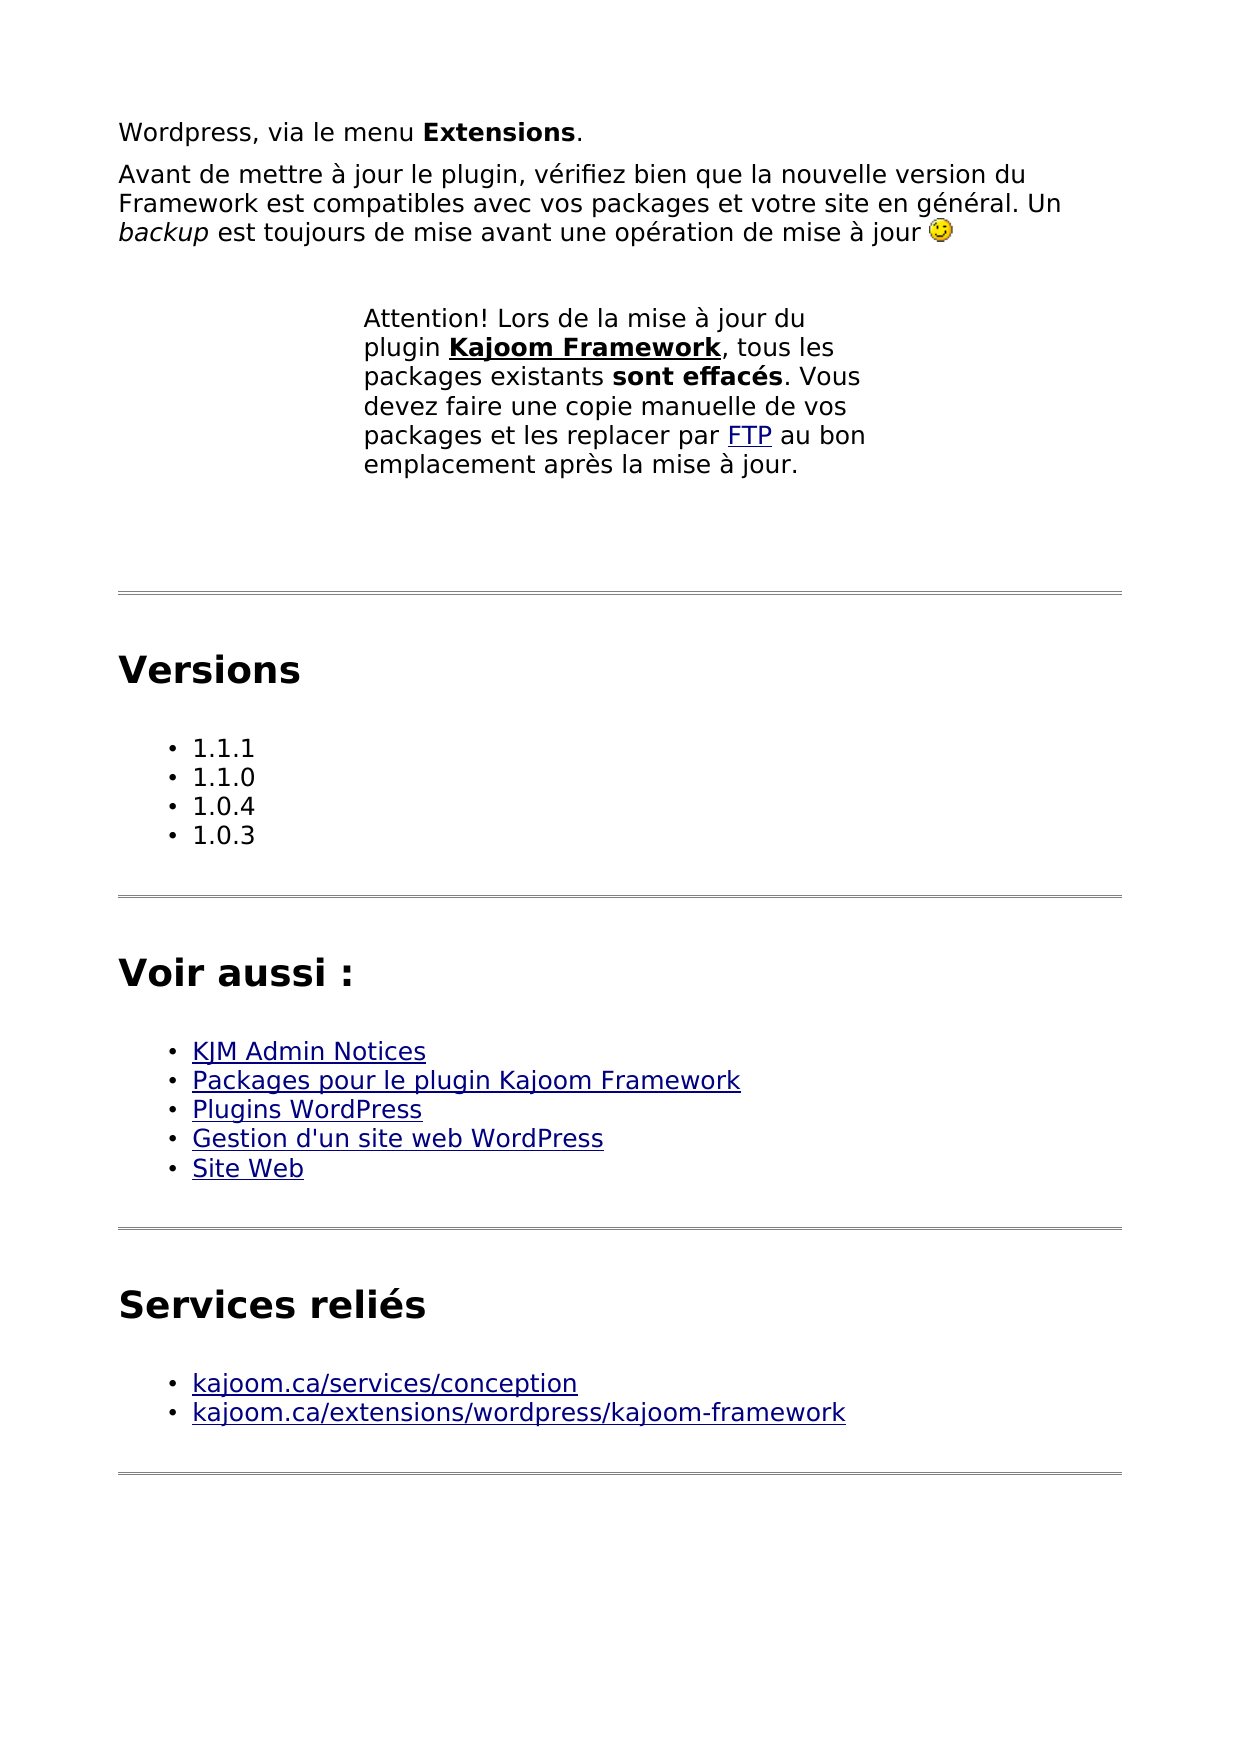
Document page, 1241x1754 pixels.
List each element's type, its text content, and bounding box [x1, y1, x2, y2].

list Packages pour le plugin Kajoom Framework [177, 1066, 1122, 1096]
text Avant de mettre à jour le plugin, vérifiez bien que la nouvelle version du Framework est compatibles avec vos packages et votre site en général. Un backup est toujours de mise avant une opération de mise à jour [118, 160, 1122, 247]
list kajoom.ca/extensions/wordpress/kajoom-framework [177, 1399, 1122, 1428]
text Wordpress, via le menu Extensions. [118, 118, 1122, 147]
list Site Web [177, 1154, 1122, 1183]
list 1.0.4 [177, 792, 1122, 822]
list Plugins WordPress [177, 1096, 1122, 1125]
list 1.0.3 [177, 822, 1122, 851]
subtitle Voir aussi : [118, 952, 1122, 995]
list 1.1.0 [177, 763, 1122, 792]
list Gestion d'un site web WordPress [177, 1125, 1122, 1154]
picture [929, 218, 953, 242]
list 1.1.1 [177, 734, 1122, 763]
list kajoom.ca/services/conception [177, 1369, 1122, 1399]
table_header Attention! Lors de la mise à jour du plugin Kajoom Framework, tous les packages existants sont effacés. Vous devez faire une copie manuelle de vos packages et les replacer par FTP au bon emplacement après la mise à jour. [328, 269, 912, 515]
subtitle Versions [118, 648, 1122, 692]
list KJM Admin Notices [177, 1037, 1122, 1066]
subtitle Services reliés [118, 1284, 1122, 1327]
